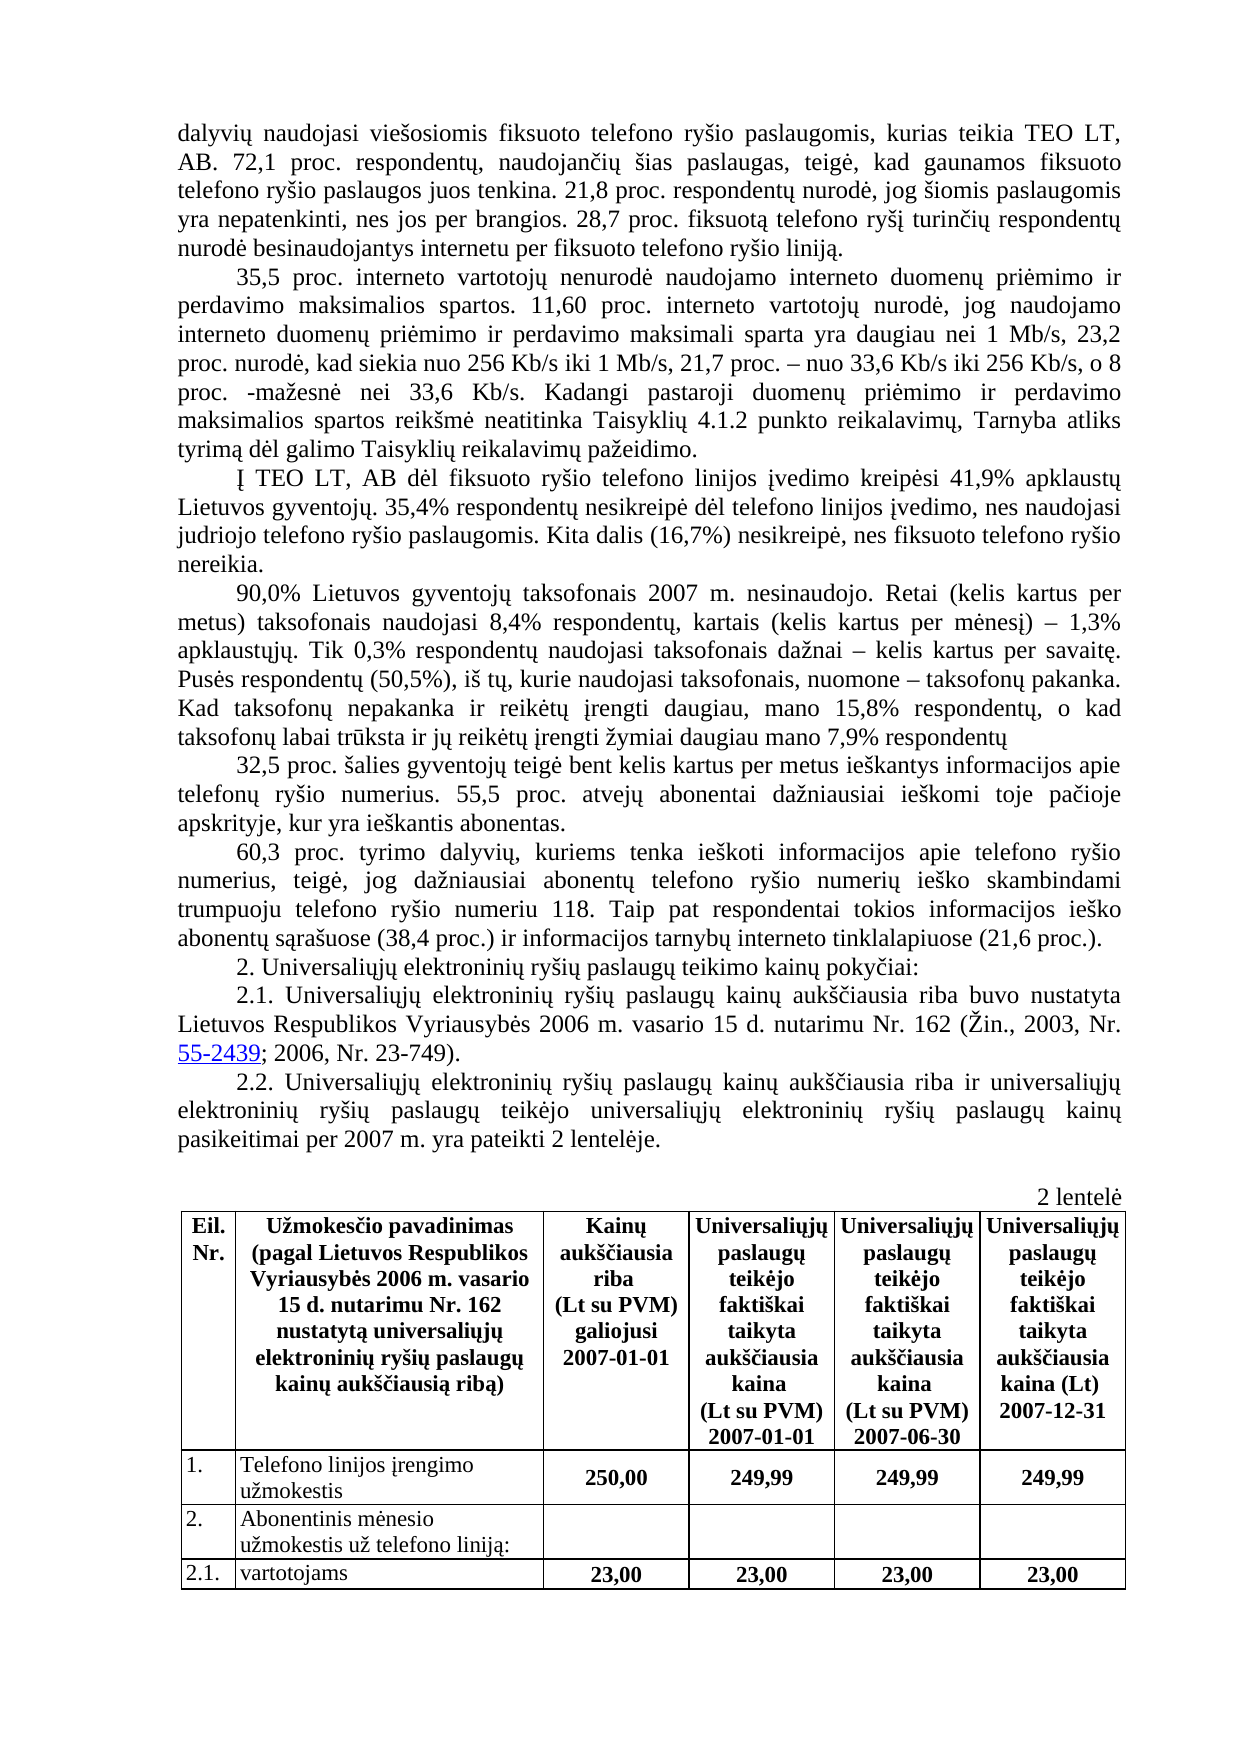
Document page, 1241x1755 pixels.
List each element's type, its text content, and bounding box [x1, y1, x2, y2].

table_cell [1126, 1532, 1131, 1558]
table_cell 2.1. [182, 1560, 235, 1588]
table_cell 249,99 [835, 1451, 979, 1504]
table_cell 23,00 [690, 1560, 834, 1588]
text Į TEO LT, AB dėl fiksuoto ryšio telefono linijos įvedimo kreipėsi 41,9% apklaustų Lietuvos gyventojų. 35,4% respondentų nesikreipė dėl telefono linijos įvedimo, nes naudojasi judriojo telefono ryšio paslaugomis. Kita dalis (16,7%) nesikreipė, nes fiksuoto telefono ryšio nereikia. [177, 463, 1122, 578]
text 2.1. Universaliųjų elektroninių ryšių paslaugų kainų aukščiausia riba buvo nustatyta Lietuvos Respublikos Vyriausybės 2006 m. vasario 15 d. nutarimu Nr. 162 (Žin., 2003, Nr. 55-2439; 2006, Nr. 23-749). [177, 981, 1122, 1067]
table_header Kainų aukščiausia riba (Lt su PVM) galiojusi 2007-01-01 [544, 1212, 688, 1449]
table_header Universaliųjų paslaugų teikėjo faktiškai taikyta aukščiausia kaina (Lt) 2007-12-31 [981, 1212, 1125, 1449]
text 2 lentelė [177, 1182, 1122, 1211]
table_cell [981, 1505, 1125, 1558]
text 2.2. Universaliųjų elektroninių ryšių paslaugų kainų aukščiausia riba ir universaliųjų elektroninių ryšių paslaugų teikėjo universaliųjų elektroninių ryšių paslaugų kainų pasikeitimai per 2007 m. yra pateikti 2 lentelėje. [177, 1067, 1122, 1153]
table_cell 23,00 [835, 1560, 979, 1588]
text 32,5 proc. šalies gyventojų teigė bent kelis kartus per metus ieškantys informacijos apie telefonų ryšio numerius. 55,5 proc. atvejų abonentai dažniausiai ieškomi toje pačioje apskrityje, kur yra ieškantis abonentas. [177, 751, 1122, 837]
text dalyvių naudojasi viešosiomis fiksuoto telefono ryšio paslaugomis, kurias teikia TEO LT, AB. 72,1 proc. respondentų, naudojančių šias paslaugas, teigė, kad gaunamos fiksuoto telefono ryšio paslaugos juos tenkina. 21,8 proc. respondentų nurodė, jog šiomis paslaugomis yra nepatenkinti, nes jos per brangios. 28,7 proc. fiksuotą telefono ryšį turinčių respondentų nurodė besinaudojantys internetu per fiksuoto telefono ryšio liniją. [177, 118, 1122, 262]
table_cell vartotojams [236, 1560, 543, 1588]
text 90,0% Lietuvos gyventojų taksofonais 2007 m. nesinaudojo. Retai (kelis kartus per metus) taksofonais naudojasi 8,4% respondentų, kartais (kelis kartus per mėnesį) – 1,3% apklaustųjų. Tik 0,3% respondentų naudojasi taksofonais dažnai – kelis kartus per savaitę. Pusės respondentų (50,5%), iš tų, kurie naudojasi taksofonais, nuomone – taksofonų pakanka. Kad taksofonų nepakanka ir reikėtų įrengti daugiau, mano 15,8% respondentų, o kad taksofonų labai trūksta ir jų reikėtų įrengti žymiai daugiau mano 7,9% respondentų [177, 578, 1122, 751]
text 35,5 proc. interneto vartotojų nenurodė naudojamo interneto duomenų priėmimo ir perdavimo maksimalios spartos. 11,60 proc. interneto vartotojų nurodė, jog naudojamo interneto duomenų priėmimo ir perdavimo maksimali sparta yra daugiau nei 1 Mb/s, 23,2 proc. nurodė, kad siekia nuo 256 Kb/s iki 1 Mb/s, 21,7 proc. – nuo 33,6 Kb/s iki 256 Kb/s, o 8 proc. -mažesnė nei 33,6 Kb/s. Kadangi pastaroji duomenų priėmimo ir perdavimo maksimalios spartos reikšmė neatitinka Taisyklių 4.1.2 punkto reikalavimų, Tarnyba atliks tyrimą dėl galimo Taisyklių reikalavimų pažeidimo. [177, 262, 1122, 463]
table_cell 23,00 [981, 1560, 1125, 1588]
table_cell 1. [182, 1451, 235, 1504]
table_cell [690, 1505, 834, 1558]
table_cell 250,00 [544, 1451, 688, 1504]
text 60,3 proc. tyrimo dalyvių, kuriems tenka ieškoti informacijos apie telefono ryšio numerius, teigė, jog dažniausiai abonentų telefono ryšio numerių ieško skambindami trumpuoju telefono ryšio numeriu 118. Taip pat respondentai tokios informacijos ieško abonentų sąrašuose (38,4 proc.) ir informacijos tarnybų interneto tinklalapiuose (21,6 proc.). [177, 837, 1122, 952]
table_header [1126, 1241, 1131, 1449]
table_cell 249,99 [981, 1451, 1125, 1504]
table_cell [1126, 1480, 1131, 1504]
table_header Užmokesčio pavadinimas (pagal Lietuvos Respublikos Vyriausybės 2006 m. vasario 15 d. nutarimu Nr. 162 nustatytą universaliųjų elektroninių ryšių paslaugų kainų aukščiausią ribą) [236, 1212, 543, 1449]
table_cell 249,99 [690, 1451, 834, 1504]
table_cell 23,00 [544, 1560, 688, 1588]
text 2. Universaliųjų elektroninių ryšių paslaugų teikimo kainų pokyčiai: [177, 952, 1122, 981]
table_cell [835, 1505, 979, 1558]
table_cell 2. [182, 1505, 235, 1558]
table_cell [544, 1505, 688, 1558]
table_header Eil. Nr. [182, 1212, 235, 1449]
